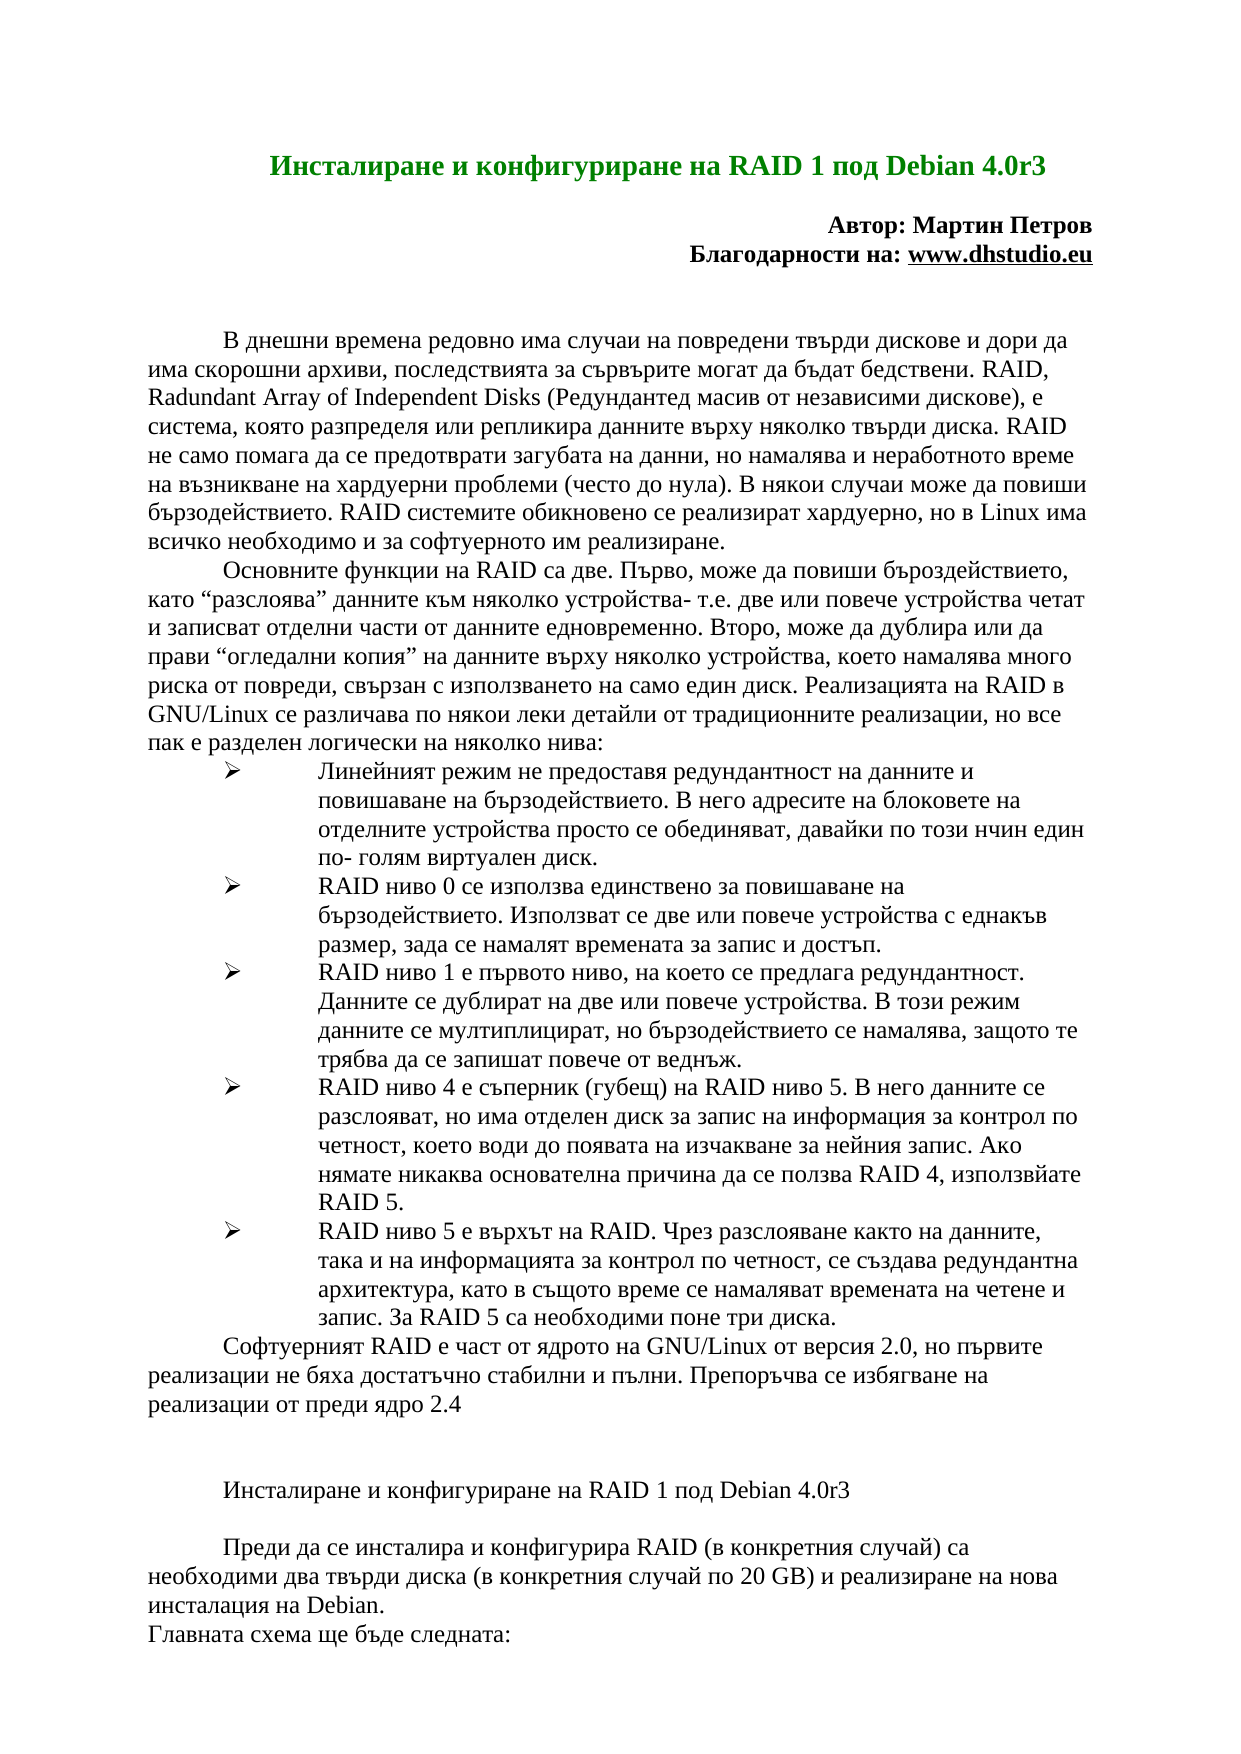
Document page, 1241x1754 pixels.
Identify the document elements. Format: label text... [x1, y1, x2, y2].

text Инсталиране и конфигуриране на RAID 1 под Debian 4.0r3 [223, 148, 1092, 181]
text Основните функции на RAID са две. Първо, може да повиши бъроздействието, като “разслоява” данните към няколко устройства- т.е. две или повече устройства четат и записват отделни части от данните едновременно. Второ, може да дублира или да прави “огледални копия” на данните върху няколко устройства, което намалява много риска от повреди, свързан с използването на само един диск. Реализацията на RAID в GNU/Linux се различава по някои леки детайли от традиционните реализации, но все пак е разделен логически на няколко нива: [148, 555, 1092, 756]
list RAID ниво 0 се използва единствено за повишаване на бързодействието. Използват се две или повече устройства с еднакъв размер, зада се намалят времената за запис и достъп. [223, 871, 1092, 957]
text Благодарности на: www.dhstudio.eu [223, 239, 1092, 267]
list RAID ниво 1 е първото ниво, на което се предлага редундантност. Данните се дублират на две или повече устройства. В този режим данните се мултиплицират, но бързодействието се намалява, защото те трябва да се запишат повече от веднъж. [223, 957, 1092, 1072]
list RAID ниво 4 е съперник (губещ) на RAID ниво 5. В него данните се разслояват, но има отделен диск за запис на информация за контрол по четност, което води до появата на изчакване за нейния запис. Ако нямате никаква основателна причина да се ползва RAID 4, използвйате RAID 5. [223, 1072, 1092, 1216]
text Преди да се инсталира и конфигурира RAID (в конкретния случай) са необходими два твърди диска (в конкретния случай по 20 GB) и реализиране на нова инсталация на Debian. [148, 1532, 1092, 1619]
text Главната схема ще бъде следната: [148, 1619, 1092, 1647]
text Инсталиране и конфигуриране на RAID 1 под Debian 4.0r3 [223, 1475, 1092, 1504]
text Софтуерният RAID е част от ядрото на GNU/Linux от версия 2.0, но първите реализации не бяха достатъчно стабилни и пълни. Препоръчва се избягване на реализации от преди ядро 2.4 [148, 1331, 1092, 1417]
list RAID ниво 5 е върхът на RAID. Чрез разслояване както на данните, така и на информацията за контрол по четност, се създава редундантна архитектура, като в същото време се намаляват времената на четене и запис. За RAID 5 са необходими поне три диска. [223, 1216, 1092, 1331]
text В днешни времена редовно има случаи на повредени твърди дискове и дори да има скорошни архиви, последствията за сървърите могат да бъдат бедствени. RAID, Radundant Array of Independent Disks (Редундантед масив от независими дискове), е система, която разпределя или репликира данните върху няколко твърди диска. RAID не само помага да се предотврати загубата на данни, но намалява и неработното време на възникване на хардуерни проблеми (често до нула). В някои случаи може да повиши бързодействието. RAID системите обикновено се реализират хардуерно, но в Linux има всичко необходимо и за софтуерното им реализиране. [148, 325, 1092, 555]
list Линейният режим не предоставя редундантност на данните и повишаване на бързодействието. В него адресите на блоковете на отделните устройства просто се обединяват, давайки по този нчин един по- голям виртуален диск. [223, 756, 1092, 871]
text Автор: Мартин Петров [223, 210, 1092, 239]
